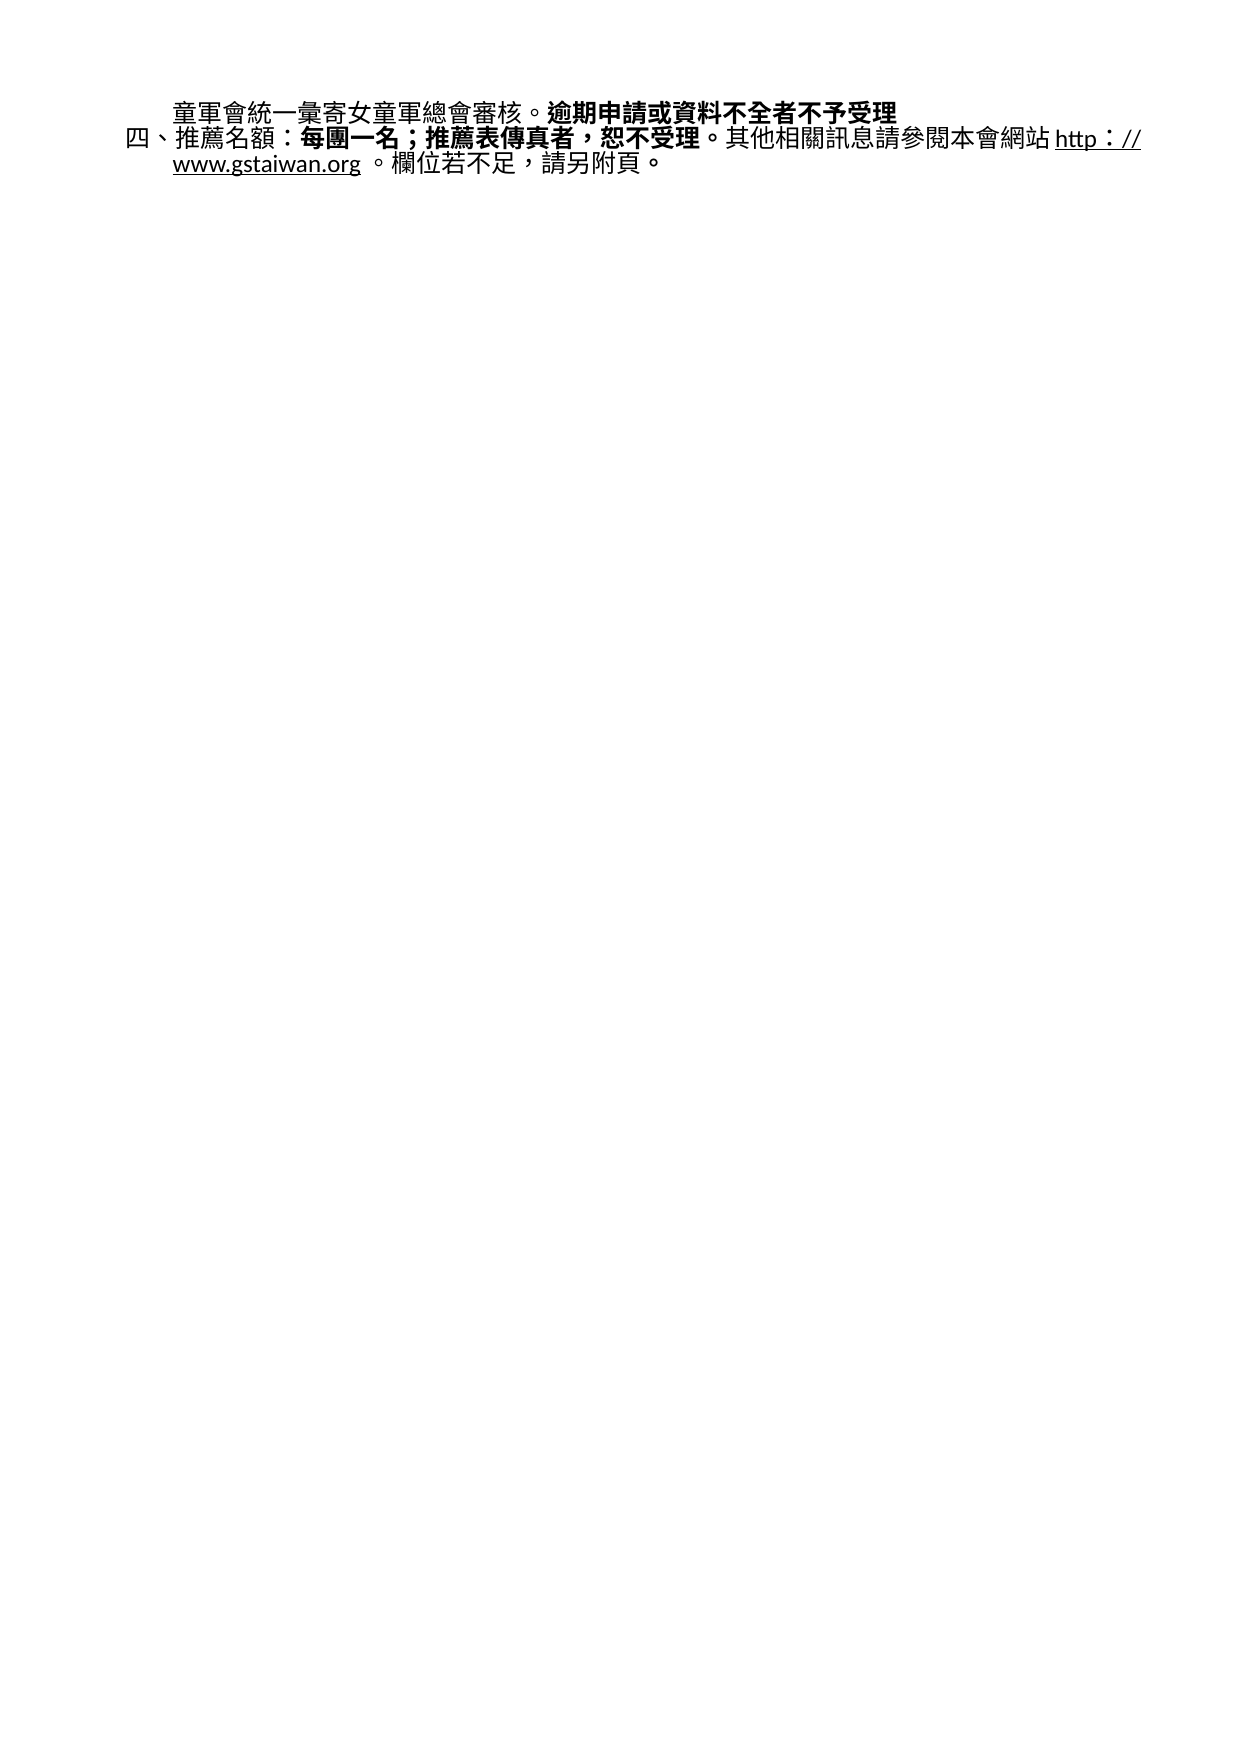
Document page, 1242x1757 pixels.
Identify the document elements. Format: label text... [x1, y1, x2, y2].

text 四、推薦名額：每團一名；推薦表傳真者，恕不受理。其他相關訊息請參閱本會網站http：//www.gstaiwan.org 。欄位若不足，請另附頁。 [125, 127, 1185, 177]
text 童軍會統一彙寄女童軍總會審核。逾期申請或資料不全者不予受理 [125, 102, 1185, 127]
